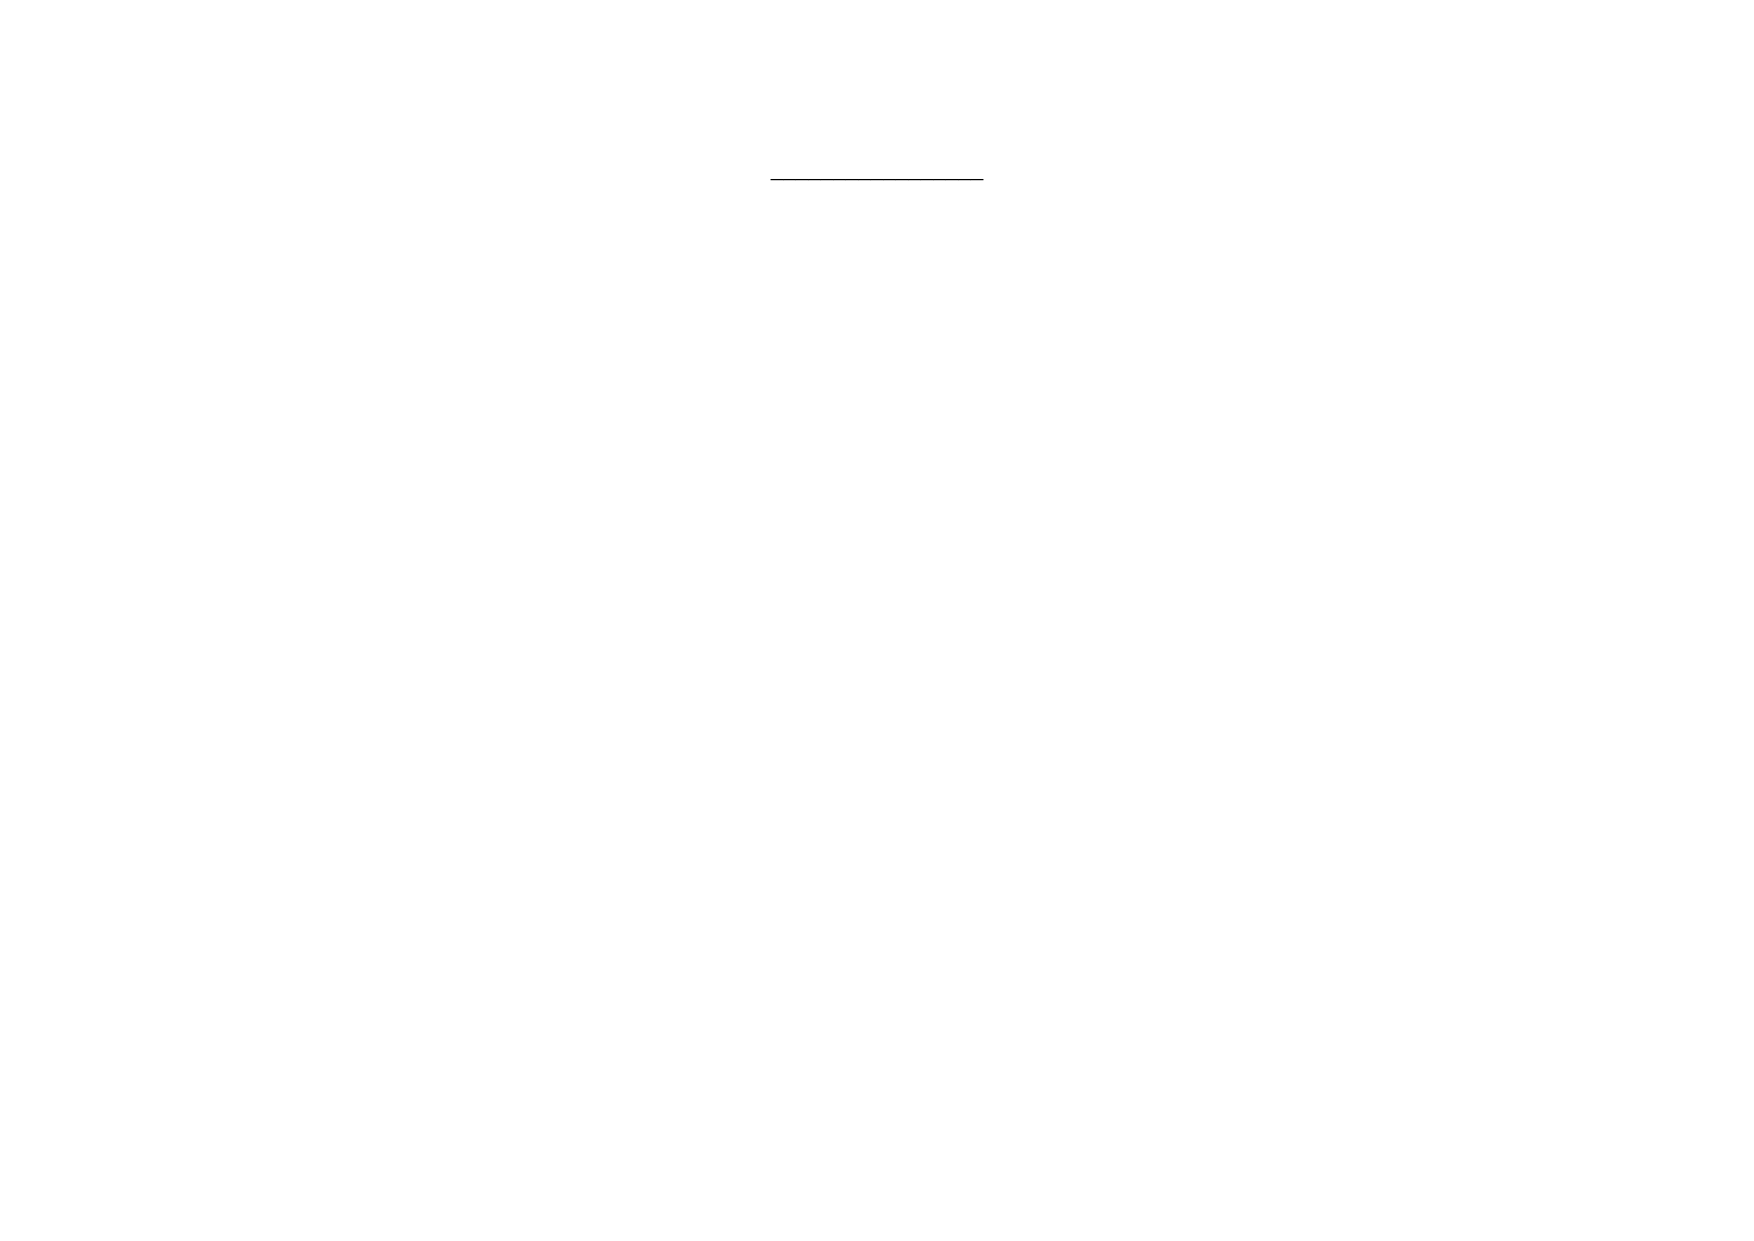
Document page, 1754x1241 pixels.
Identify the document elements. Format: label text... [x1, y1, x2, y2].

text _________________ [118, 154, 1635, 183]
